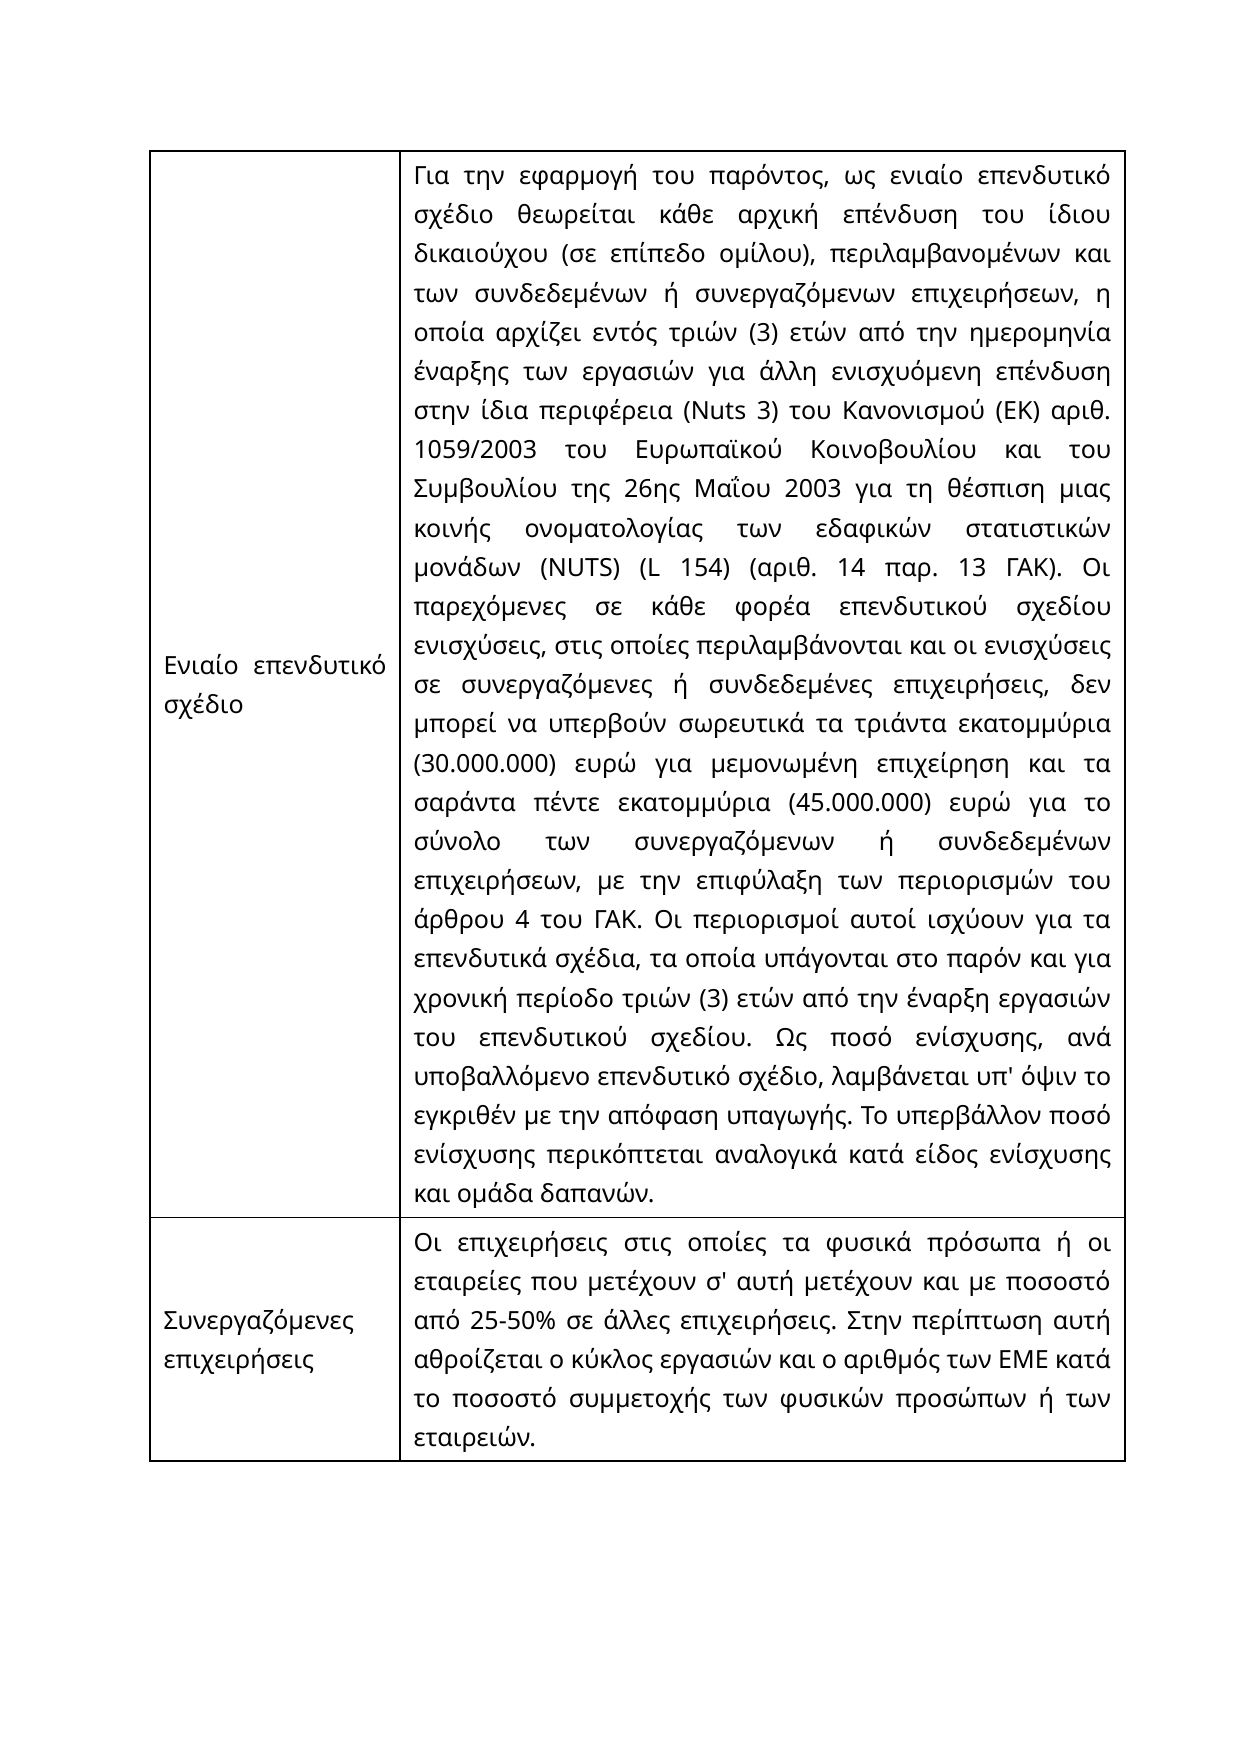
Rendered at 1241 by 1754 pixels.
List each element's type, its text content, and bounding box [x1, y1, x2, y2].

table_cell Οι επιχειρήσεις στις οποίες τα φυσικά πρόσωπα ή οι εταιρείες που μετέχουν σ' αυτή μετέχουν και με ποσοστό από 25-50% σε άλλες επιχειρήσεις. Στην περίπτωση αυτή αθροίζεται ο κύκλος εργασιών και ο αριθμός των ΕΜΕ κατά το ποσοστό συμμετοχής των φυσικών προσώπων ή των εταιρειών. [401, 1218, 1124, 1460]
table_cell Συνεργαζόμενες επιχειρήσεις [151, 1218, 399, 1460]
table_cell Ενιαίο επενδυτικό σχέδιο [151, 152, 399, 1216]
table_cell Για την εφαρμογή του παρόντος, ως ενιαίο επενδυτικό σχέδιο θεωρείται κάθε αρχική επένδυση του ίδιου δικαιούχου (σε επίπεδο ομίλου), περιλαμβανομένων και των συνδεδεμένων ή συνεργαζόμενων επιχειρήσεων, η οποία αρχίζει εντός τριών (3) ετών από την ημερομηνία έναρξης των εργασιών για άλλη ενισχυόμενη επένδυση στην ίδια περιφέρεια (Nuts 3) του Κανονισμού (ΕΚ) αριθ. 1059/2003 του Ευρωπαϊκού Κοινοβουλίου και του Συμβουλίου της 26ης Μαΐου 2003 για τη θέσπιση μιας κοινής ονοματολογίας των εδαφικών στατιστικών μονάδων (NUTS) (L 154) (αριθ. 14 παρ. 13 ΓΑΚ). Οι παρεχόμενες σε κάθε φορέα επενδυτικού σχεδίου ενισχύσεις, στις οποίες περιλαμβάνονται και οι ενισχύσεις σε συνεργαζόμενες ή συνδεδεμένες επιχειρήσεις, δεν μπορεί να υπερβούν σωρευτικά τα τριάντα εκατομμύρια (30.000.000) ευρώ για μεμονωμένη επιχείρηση και τα σαράντα πέντε εκατομμύρια (45.000.000) ευρώ για το σύνολο των συνεργαζόμενων ή συνδεδεμένων επιχειρήσεων, με την επιφύλαξη των περιορισμών του άρθρου 4 του ΓΑΚ. Οι περιορισμοί αυτοί ισχύουν για τα επενδυτικά σχέδια, τα οποία υπάγονται στο παρόν και για χρονική περίοδο τριών (3) ετών από την έναρξη εργασιών του επενδυτικού σχεδίου. Ως ποσό ενίσχυσης, ανά υποβαλλόμενο επενδυτικό σχέδιο, λαμβάνεται υπ' όψιν το εγκριθέν με την απόφαση υπαγωγής. Το υπερβάλλον ποσό ενίσχυσης περικόπτεται αναλογικά κατά είδος ενίσχυσης και ομάδα δαπανών. [401, 152, 1124, 1216]
